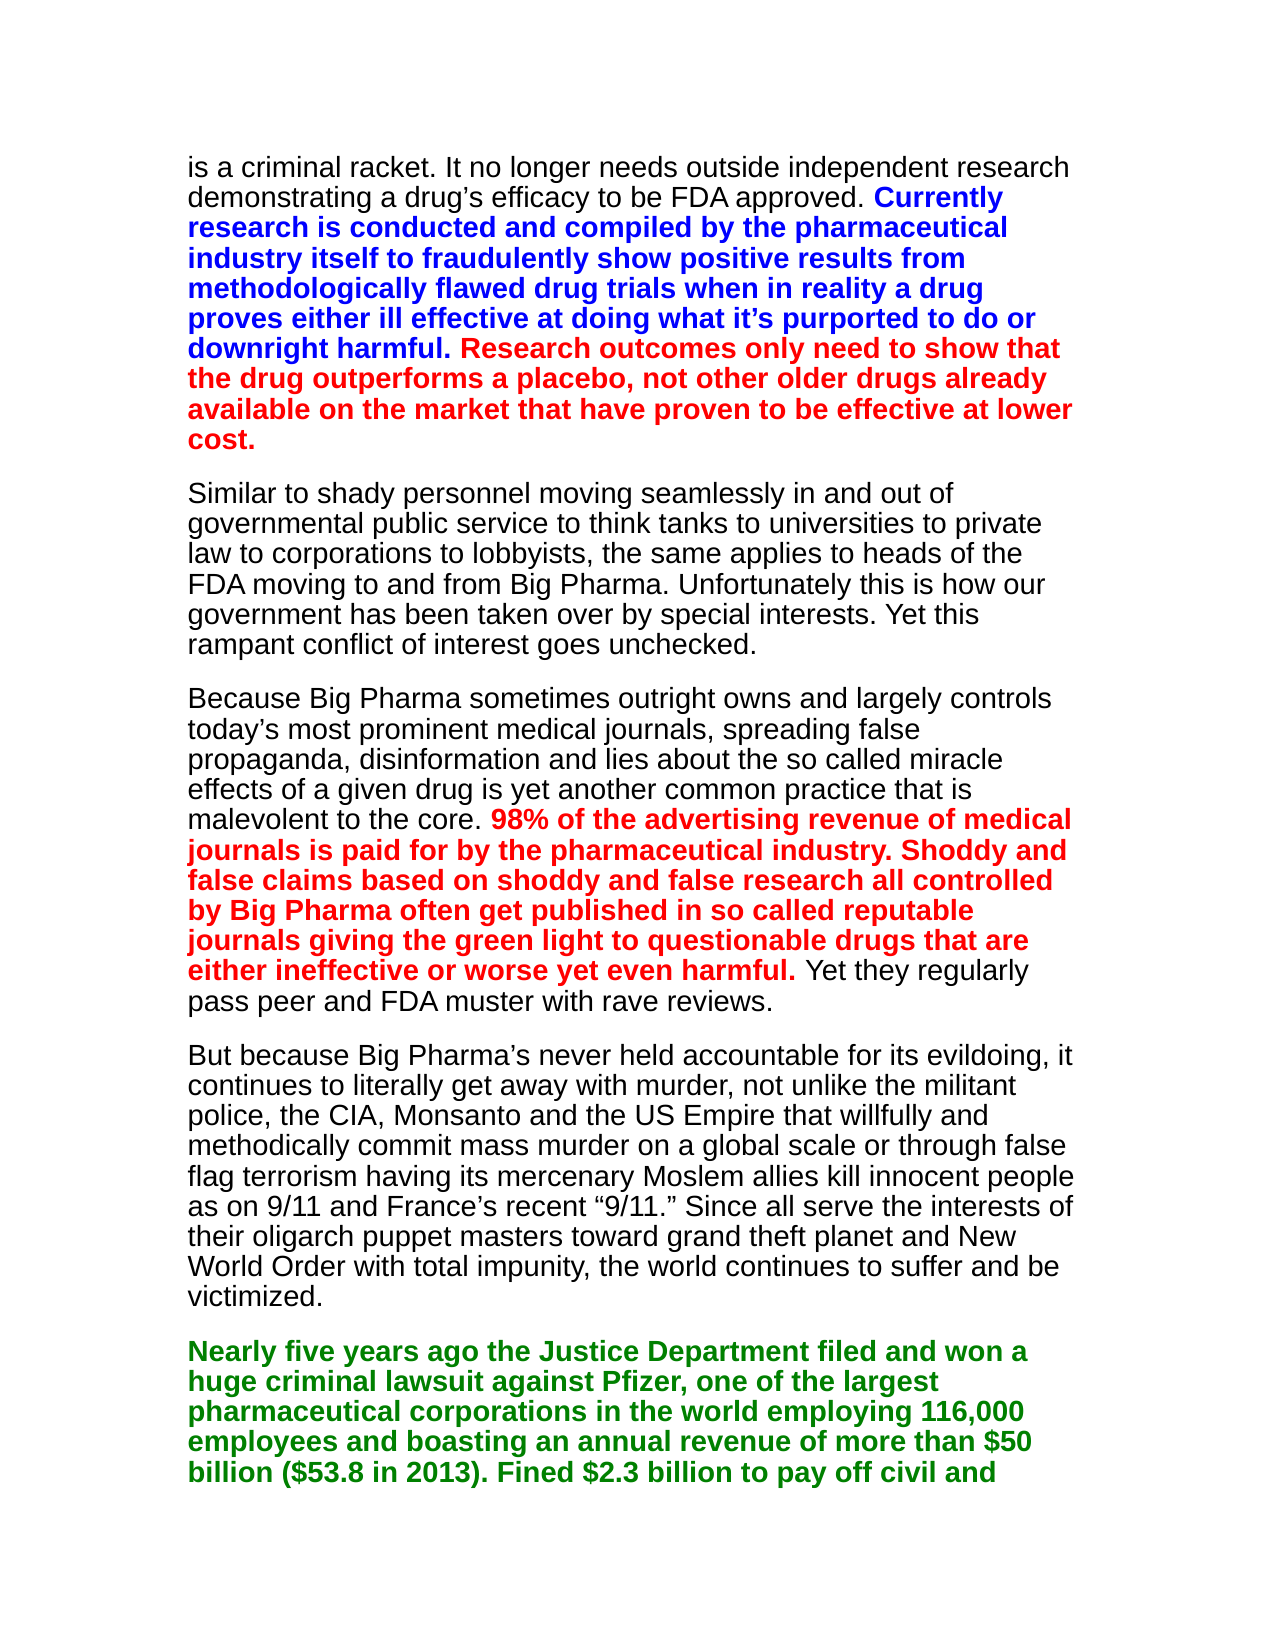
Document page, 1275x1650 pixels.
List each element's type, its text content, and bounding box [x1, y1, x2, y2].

text But because Big Pharma’s never held accountable for its evildoing, it continues to literally get away with murder, not unlike the militant police, the CIA, Monsanto and the US Empire that willfully and methodically commit mass murder on a global scale or through false flag terrorism having its mercenary Moslem allies kill innocent people as on 9/11 and France’s recent “9/11.” Since all serve the interests of their oligarch puppet masters toward grand theft planet and New World Order with total impunity, the world continues to suffer and be victimized. [187, 1038, 1087, 1313]
text Because Big Pharma sometimes outright owns and largely controls today’s most prominent medical journals, spreading false propaganda, disinformation and lies about the so called miracle effects of a given drug is yet another common practice that is malevolent to the core. 98% of the advertising revenue of medical journals is paid for by the pharmaceutical industry. Shoddy and false claims based on shoddy and false research all controlled by Big Pharma often get published in so called reputable journals giving the green light to questionable drugs that are either ineffective or worse yet even harmful. Yet they regularly pass peer and FDA muster with rave reviews. [187, 681, 1087, 1017]
text is a criminal racket. It no longer needs outside independent research demonstrating a drug’s efficacy to be FDA approved. Currently research is conducted and compiled by the pharmaceutical industry itself to fraudulently show positive results from methodologically flawed drug trials when in reality a drug proves either ill effective at doing what it’s purported to do or downright harmful. Research outcomes only need to show that the drug outperforms a placebo, not other older drugs already available on the market that have proven to be effective at lower cost. [187, 150, 1087, 455]
text Similar to shady personnel moving seamlessly in and out of governmental public service to think tanks to universities to private law to corporations to lobbyists, the same applies to heads of the FDA moving to and from Big Pharma. Unfortunately this is how our government has been taken over by special interests. Yet this rampant conflict of interest goes unchecked. [187, 476, 1087, 661]
text Nearly five years ago the Justice Department filed and won a huge criminal lawsuit against Pfizer, one of the largest pharmaceutical corporations in the world employing 116,000 employees and boasting an annual revenue of more than $50 billion ($53.8 in 2013). Fined $2.3 billion to pay off civil and [187, 1334, 1087, 1488]
